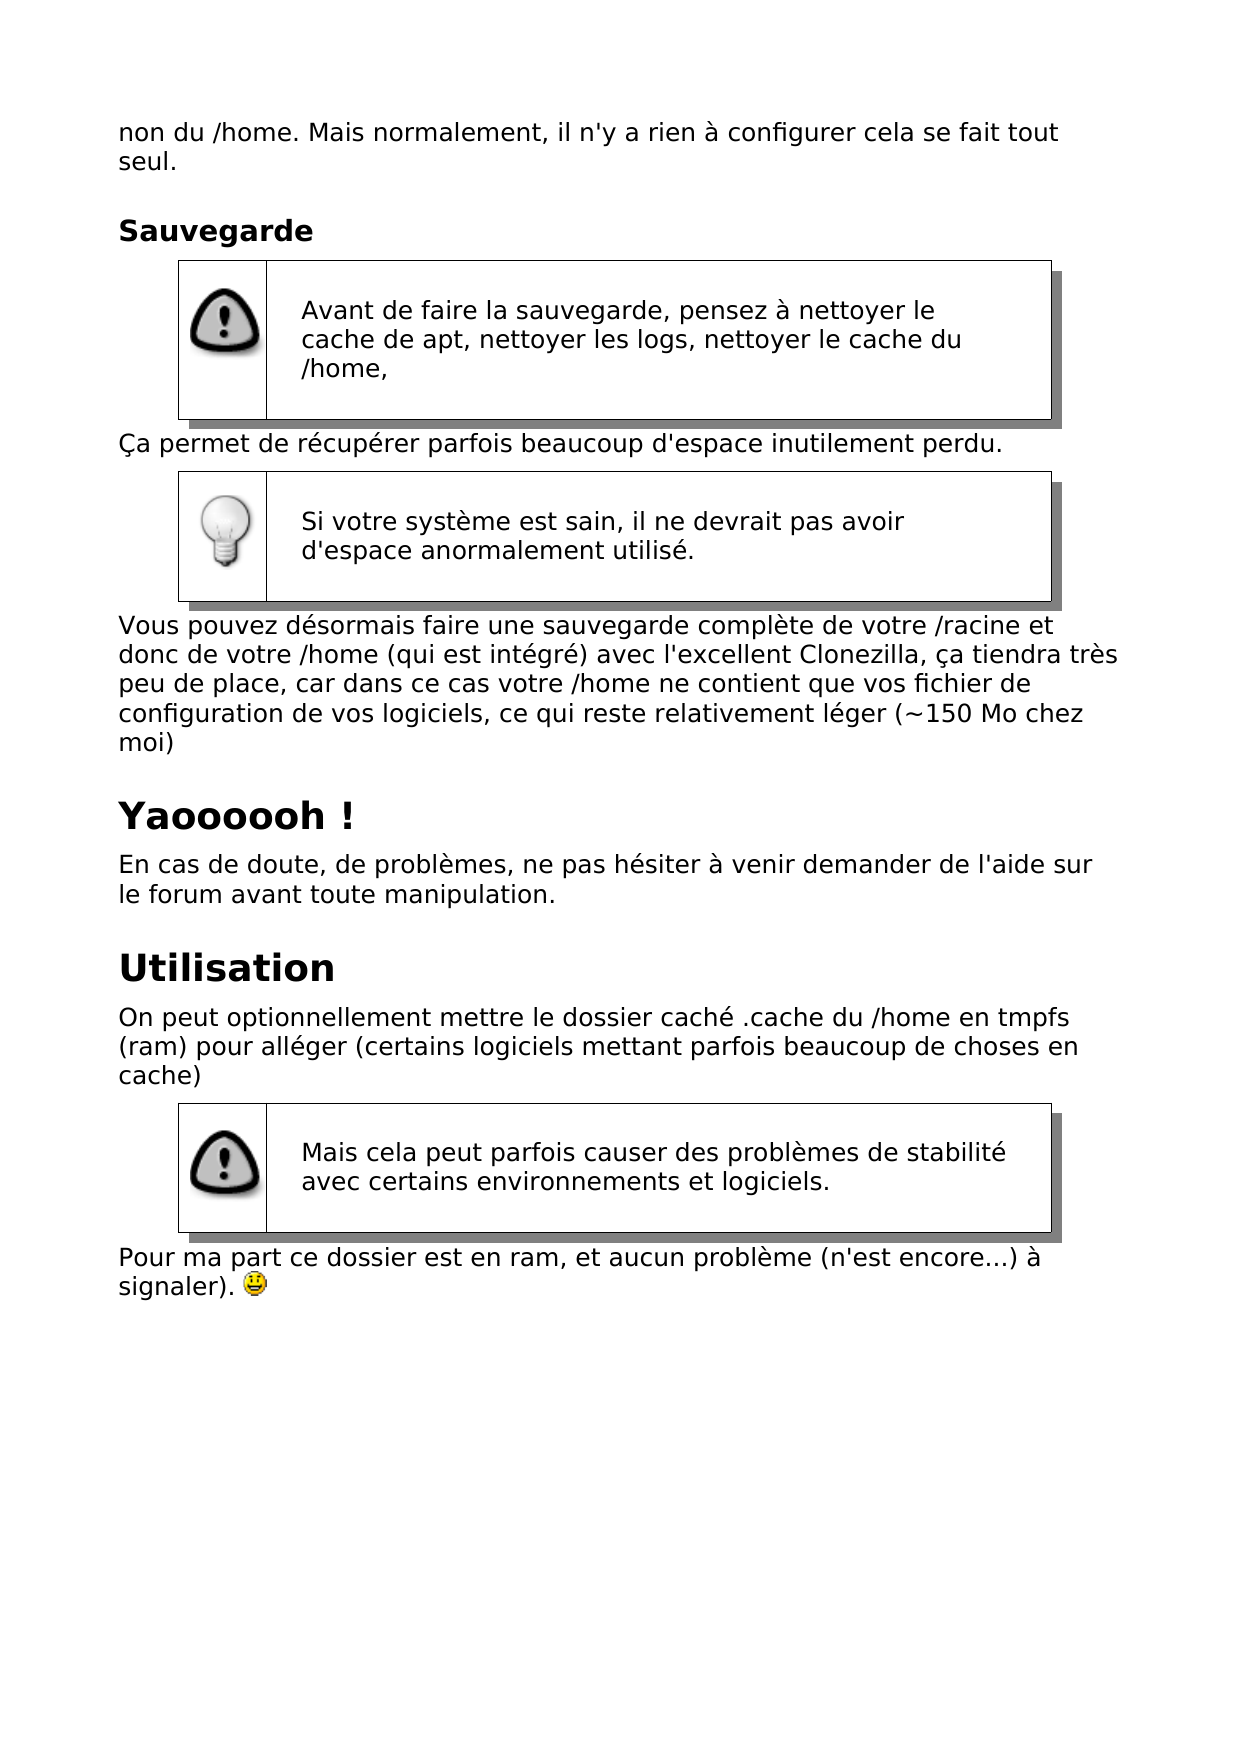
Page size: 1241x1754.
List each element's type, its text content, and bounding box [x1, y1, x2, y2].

subtitle Yaoooooh ! [118, 794, 1122, 838]
text Ça permet de récupérer parfois beaucoup d'espace inutilement perdu. [118, 429, 1122, 459]
table_header [179, 261, 266, 419]
text non du /home. Mais normalement, il n'y a rien à configurer cela se fait tout seul. [118, 118, 1122, 176]
subtitle Sauvegarde [118, 214, 1122, 248]
text En cas de doute, de problèmes, ne pas hésiter à venir demander de l'aide sur le forum avant toute manipulation. [118, 851, 1122, 909]
text Vous pouvez désormais faire une sauvegarde complète de votre /racine et donc de votre /home (qui est intégré) avec l'excellent Clonezilla, ça tiendra très peu de place, car dans ce cas votre /home ne contient que vos fichier de configuration de vos logiciels, ce qui reste relativement léger (~150 Mo chez moi) [118, 611, 1122, 757]
table_header Mais cela peut parfois causer des problèmes de stabilité avec certains environnements et logiciels. [267, 1104, 1051, 1232]
table_header Si votre système est sain, il ne devrait pas avoir d'espace anormalement utilisé. [267, 472, 1051, 601]
text Pour ma part ce dossier est en ram, et aucun problème (n'est encore...) à signaler). [118, 1243, 1122, 1301]
table_header Avant de faire la sauvegarde, pensez à nettoyer le cache de apt, nettoyer les logs, nettoyer le cache du /home, [267, 261, 1051, 419]
picture [243, 1271, 267, 1296]
picture [190, 284, 266, 360]
table_header [179, 1104, 266, 1232]
text On peut optionnellement mettre le dossier caché .cache du /home en tmpfs (ram) pour alléger (certains logiciels mettant parfois beaucoup de choses en cache) [118, 1003, 1122, 1090]
picture [190, 1126, 266, 1202]
table_header [179, 472, 266, 601]
picture [190, 495, 266, 570]
subtitle Utilisation [118, 947, 1122, 990]
